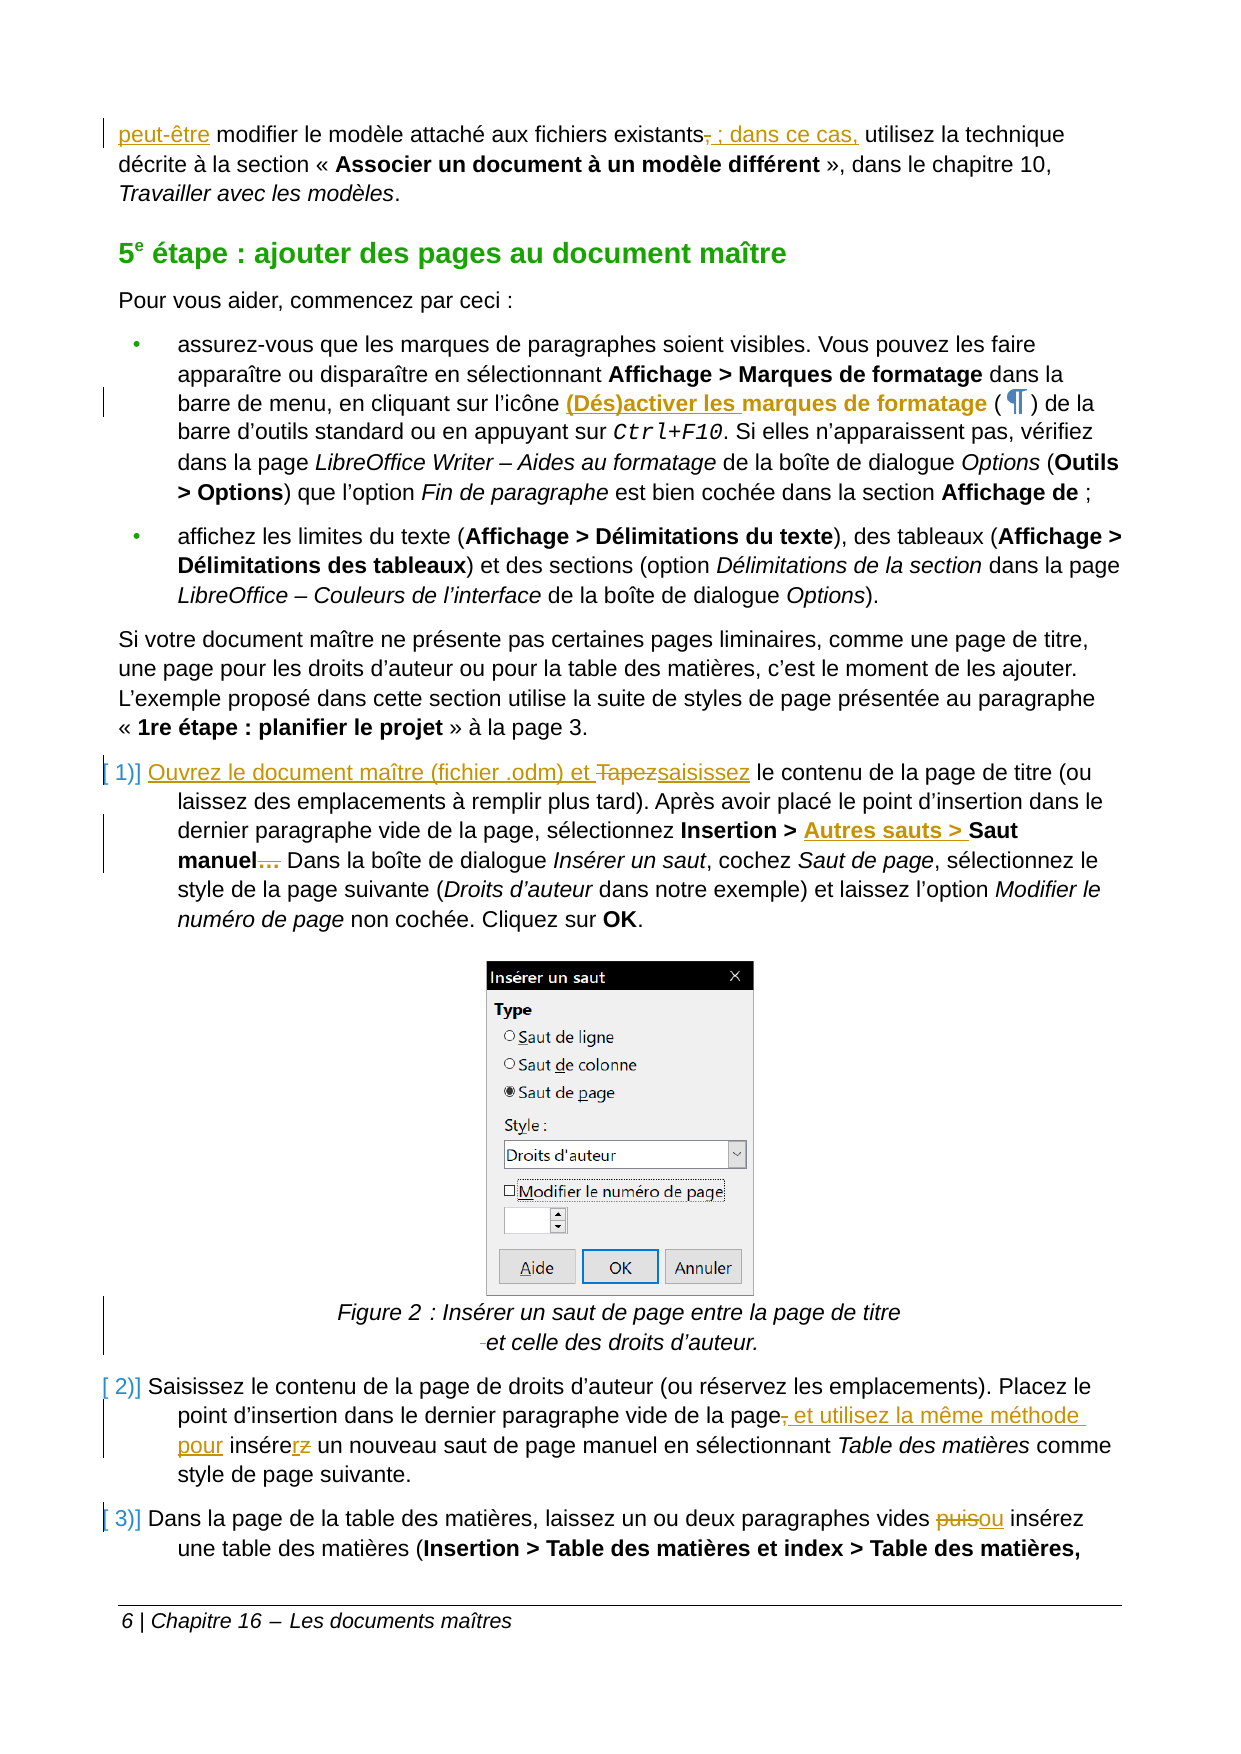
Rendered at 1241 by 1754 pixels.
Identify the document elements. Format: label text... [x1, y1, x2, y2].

text Si votre document maître ne présente pas certaines pages liminaires, comme une page de titre, une page pour les droits d’auteur ou pour la table des matières, c’est le moment de les ajouter. L’exemple proposé dans cette section utilise la suite de styles de page présentée au paragraphe « 1re étape : planifier le projet » à la page 3. [118, 623, 1122, 741]
text Figure 2 : Insérer un saut de page entre la page de titre et celle des droits d’auteur. [118, 1296, 1122, 1355]
text Pour vous aider, commencez par ceci : [118, 284, 1122, 313]
list assurez-vous que les marques de paragraphes soient visibles. Vous pouvez les faire apparaître ou disparaître en sélectionnant Affichage > Marques de formatage dans la barre de menu, en cliquant sur l’icône (Dés)activer les marques de formatage () de la barre d’outils standard ou en appuyant sur Ctrl+F10. Si elles n’apparaissent pas, vérifiez dans la page LibreOffice Writer – Aides au formatage de la boîte de dialogue Options (Outils > Options) que l’option Fin de paragraphe est bien cochée dans la section Affichage de ; [133, 328, 1122, 505]
list Saisissez le contenu de la page de droits d’auteur (ou réservez les emplacements). Placez le point d’insertion dans le dernier paragraphe vide de la page et utilisez la même méthode pour insérer un nouveau saut de page manuel en sélectionnant Table des matières comme style de page suivante. [148, 1369, 1122, 1487]
text peut-être modifier le modèle attaché aux fichiers existants ; dans ce cas, utilisez la technique décrite à la section « Associer un document à un modèle différent », dans le chapitre 10, Travailler avec les modèles. [118, 118, 1122, 207]
picture [1001, 386, 1031, 416]
list Dans la page de la table des matières, laissez un ou deux paragraphes vides ou insérez une table des matières (Insertion > Table des matières et index > Table des matières, [148, 1502, 1122, 1561]
picture [486, 961, 754, 1296]
list affichez les limites du texte (Affichage > Délimitations du texte), des tableaux (Affichage > Délimitations des tableaux) et des sections (option Délimitations de la section dans la page LibreOffice – Couleurs de l’interface de la boîte de dialogue Options). [133, 520, 1122, 608]
list Ouvrez le document maître (fichier .odm) et saisissez le contenu de la page de titre (ou laissez des emplacements à remplir plus tard). Après avoir placé le point d’insertion dans le dernier paragraphe vide de la page, sélectionnez Insertion > Autres sauts > Saut manuel Dans la boîte de dialogue Insérer un saut, cochez Saut de page, sélectionnez le style de la page suivante (Droits d’auteur dans notre exemple) et laissez l’option Modifier le numéro de page non cochée. Cliquez sur OK. [148, 755, 1122, 932]
subtitle 5e étape : ajouter des pages au document maître [118, 236, 1122, 269]
